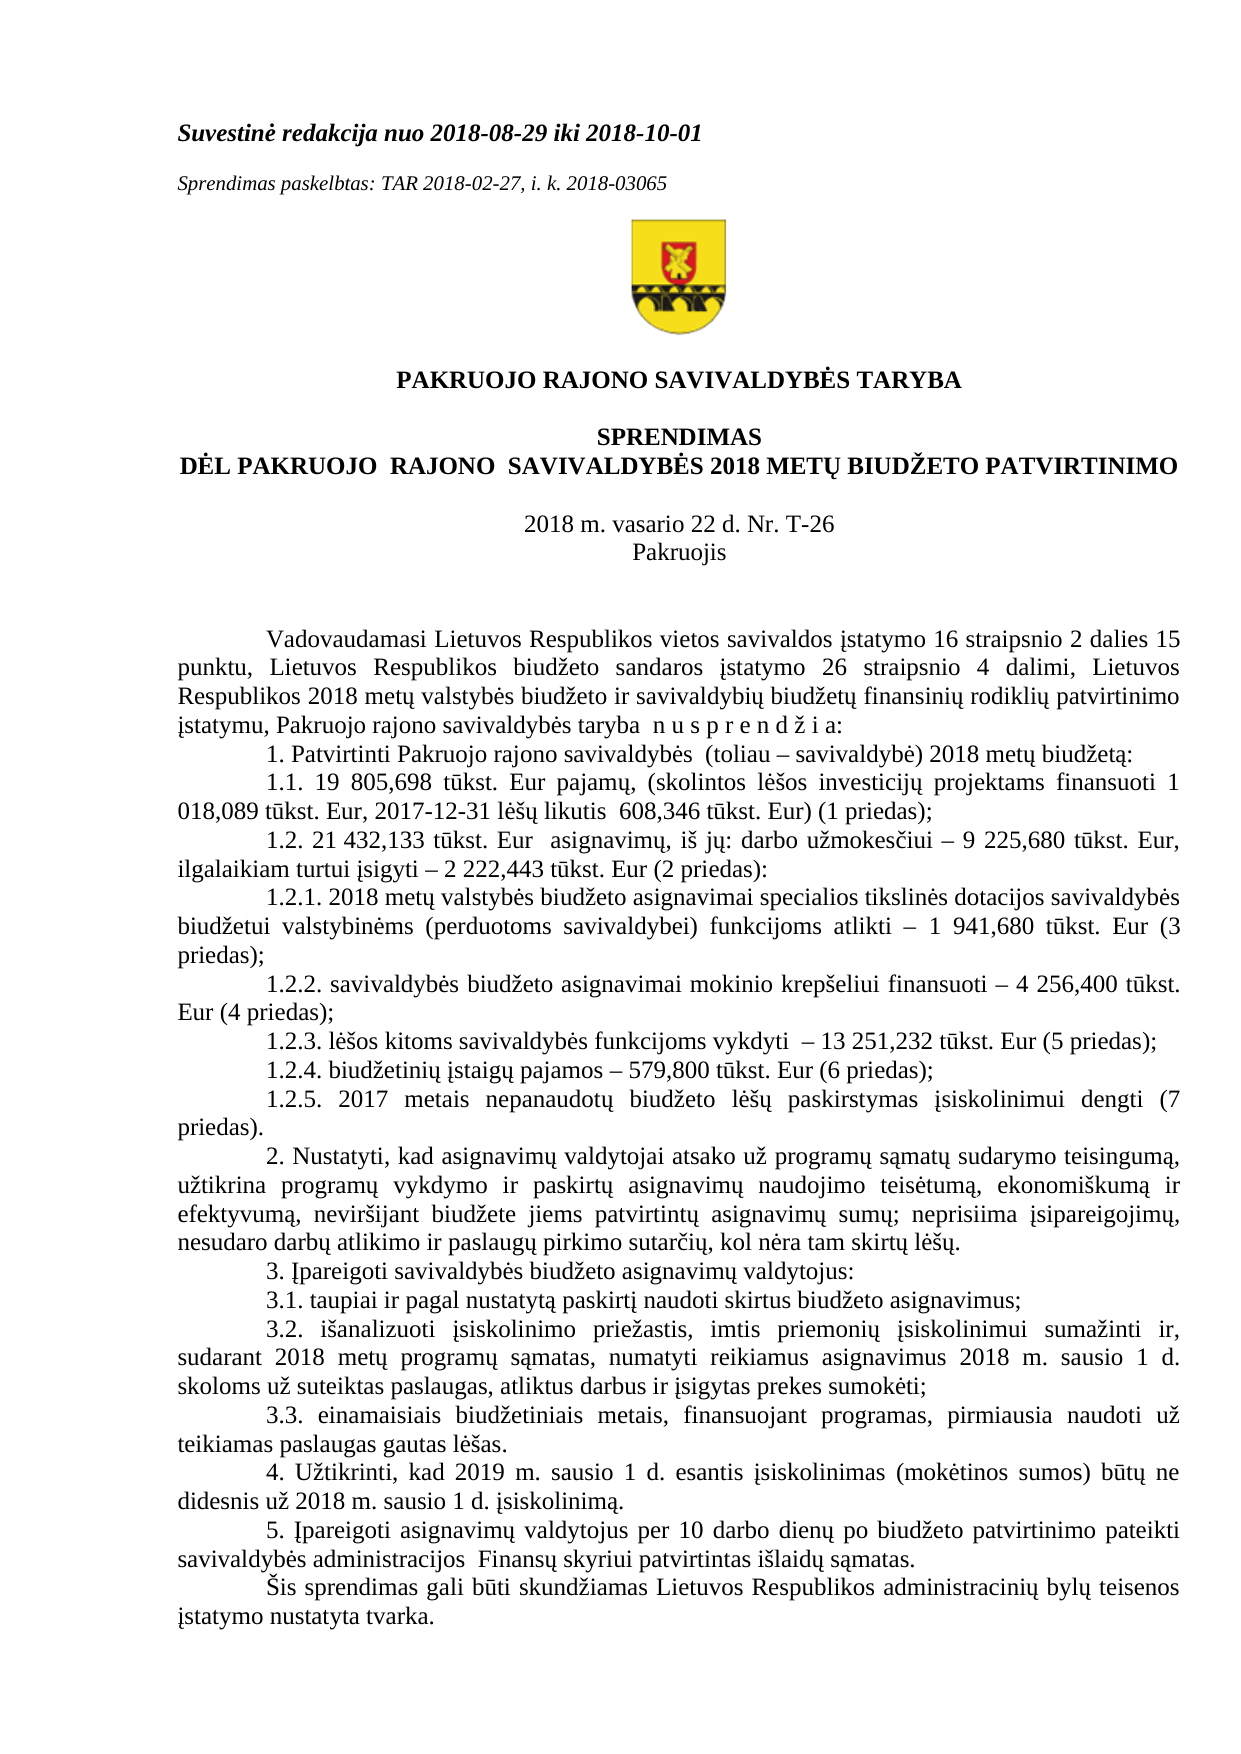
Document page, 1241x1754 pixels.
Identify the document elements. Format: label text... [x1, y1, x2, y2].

text 3.1. taupiai ir pagal nustatytą paskirtį naudoti skirtus biudžeto asignavimus; [177, 1285, 1181, 1314]
text 5. Įpareigoti asignavimų valdytojus per 10 darbo dienų po biudžeto patvirtinimo pateikti savivaldybės administracijos Finansų skyriui patvirtintas išlaidų sąmatas. [177, 1515, 1181, 1572]
text 1.2.3. lėšos kitoms savivaldybės funkcijoms vykdyti – 13 251,232 tūkst. Eur (5 priedas); [177, 1026, 1181, 1055]
text DĖL PAKRUOJO RAJONO SAVIVALDYBĖS 2018 METŲ BIUDŽETO PATVIRTINIMO [177, 451, 1181, 480]
text 4. Užtikrinti, kad 2019 m. sausio 1 d. esantis įsiskolinimas (mokėtinos sumos) būtų ne didesnis už 2018 m. sausio 1 d. įsiskolinimą. [177, 1457, 1181, 1515]
text Šis sprendimas gali būti skundžiamas Lietuvos Respublikos administracinių bylų teisenos įstatymo nustatyta tvarka. [177, 1572, 1181, 1630]
text Sprendimas paskelbtas: TAR 2018-02-27, i. k. 2018-03065 [177, 171, 1181, 195]
text 1.1. 19 805,698 tūkst. Eur pajamų, (skolintos lėšos investicijų projektams finansuoti 1 018,089 tūkst. Eur, 2017-12-31 lėšų likutis 608,346 tūkst. Eur) (1 priedas); [177, 767, 1181, 825]
text 1.2.2. savivaldybės biudžeto asignavimai mokinio krepšeliui finansuoti – 4 256,400 tūkst. Eur (4 priedas); [177, 969, 1181, 1026]
text 1.2. 21 432,133 tūkst. Eur asignavimų, iš jų: darbo užmokesčiui – 9 225,680 tūkst. Eur, ilgalaikiam turtui įsigyti – 2 222,443 tūkst. Eur (2 priedas): [177, 825, 1181, 882]
text Suvestinė redakcija nuo 2018-08-29 iki 2018-10-01 [177, 118, 1181, 147]
text 3.3. einamaisiais biudžetiniais metais, finansuojant programas, pirmiausia naudoti už teikiamas paslaugas gautas lėšas. [177, 1400, 1181, 1457]
text 3. Įpareigoti savivaldybės biudžeto asignavimų valdytojus: [177, 1256, 1181, 1285]
text 1.2.5. 2017 metais nepanaudotų biudžeto lėšų paskirstymas įsiskolinimui dengti (7 priedas). [177, 1084, 1181, 1141]
text 2. Nustatyti, kad asignavimų valdytojai atsako už programų sąmatų sudarymo teisingumą, užtikrina programų vykdymo ir paskirtų asignavimų naudojimo teisėtumą, ekonomiškumą ir efektyvumą, neviršijant biudžete jiems patvirtintų asignavimų sumų; neprisiima įsipareigojimų, nesudaro darbų atlikimo ir paslaugų pirkimo sutarčių, kol nėra tam skirtų lėšų. [177, 1141, 1181, 1256]
text Pakruojis [177, 537, 1181, 566]
text 1.2.1. 2018 metų valstybės biudžeto asignavimai specialios tikslinės dotacijos savivaldybės biudžetui valstybinėms (perduotoms savivaldybei) funkcijoms atlikti – 1 941,680 tūkst. Eur (3 priedas); [177, 882, 1181, 969]
text PAKRUOJO RAJONO SAVIVALDYBĖS TARYBA [177, 365, 1181, 394]
text 1. Patvirtinti Pakruojo rajono savivaldybės (toliau – savivaldybė) 2018 metų biudžetą: [177, 739, 1181, 767]
text 3.2. išanalizuoti įsiskolinimo priežastis, imtis priemonių įsiskolinimui sumažinti ir, sudarant 2018 metų programų sąmatas, numatyti reikiamus asignavimus 2018 m. sausio 1 d. skoloms už suteiktas paslaugas, atliktus darbus ir įsigytas prekes sumokėti; [177, 1314, 1181, 1400]
text Vadovaudamasi Lietuvos Respublikos vietos savivaldos įstatymo 16 straipsnio 2 dalies 15 punktu, Lietuvos Respublikos biudžeto sandaros įstatymo 26 straipsnio 4 dalimi, Lietuvos Respublikos 2018 metų valstybės biudžeto ir savivaldybių biudžetų finansinių rodiklių patvirtinimo įstatymu, Pakruojo rajono savivaldybės taryba n u s p r e n d ž i a: [177, 624, 1181, 739]
text 1.2.4. biudžetinių įstaigų pajamos – 579,800 tūkst. Eur (6 priedas); [177, 1055, 1181, 1084]
text SPRENDIMAS [177, 422, 1181, 451]
text 2018 m. vasario 22 d. Nr. T-26 [177, 509, 1181, 537]
